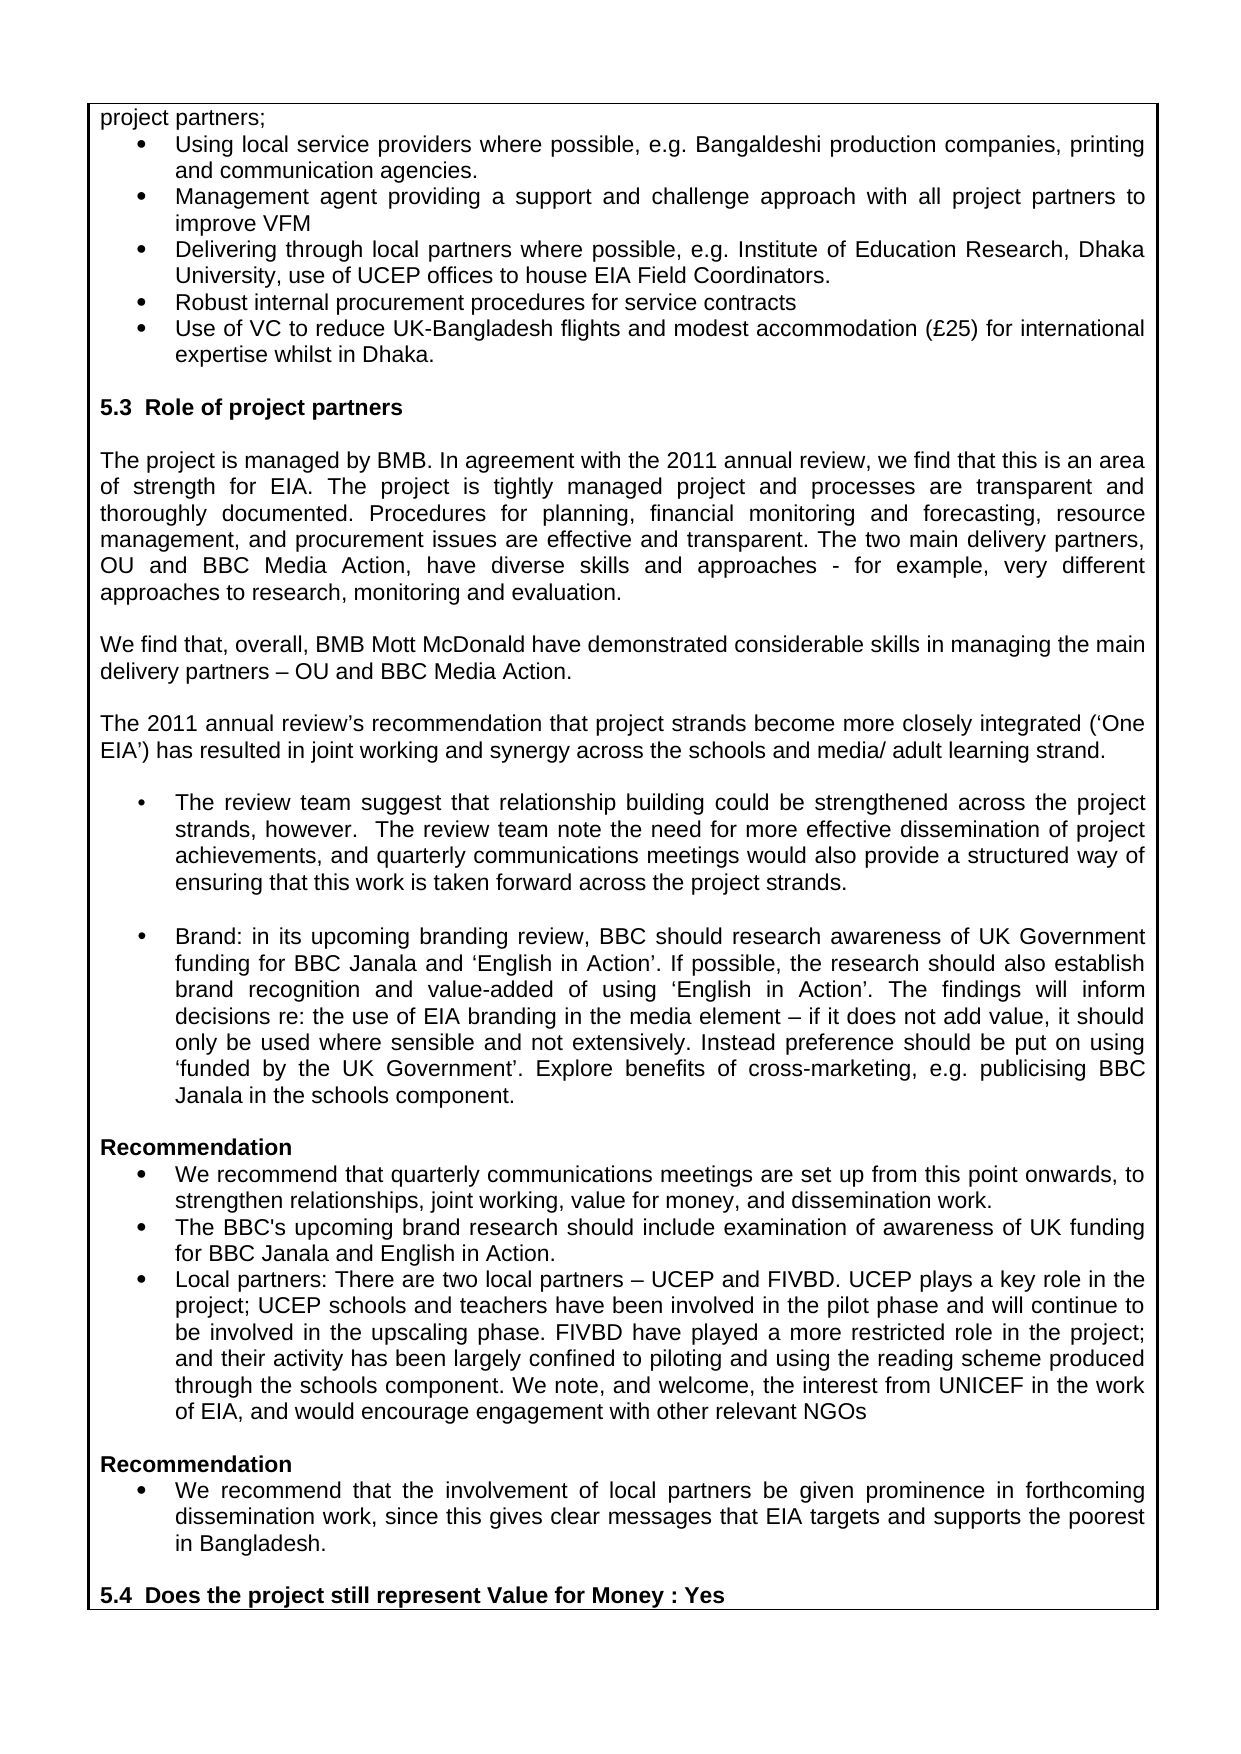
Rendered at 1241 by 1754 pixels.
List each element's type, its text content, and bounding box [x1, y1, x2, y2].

table_cell project partners; Using local service providers where possible, e.g. Bangaldeshi production companies, printing and communication agencies. Management agent providing a support and challenge approach with all project partners to improve VFM Delivering through local partners where possible, e.g. Institute of Education Research, Dhaka University, use of UCEP offices to house EIA Field Coordinators. Robust internal procurement procedures for service contracts Use of VC to reduce UK-Bangladesh flights and modest accommodation (£25) for international expertise whilst in Dhaka. 5.3 Role of project partners The project is managed by BMB. In agreement with the 2011 annual review, we find that this is an area of strength for EIA. The project is tightly managed project and processes are transparent and thoroughly documented. Procedures for planning, financial monitoring and forecasting, resource management, and procurement issues are effective and transparent. The two main delivery partners, OU and BBC Media Action, have diverse skills and approaches - for example, very different approaches to research, monitoring and evaluation. We find that, overall, BMB Mott McDonald have demonstrated considerable skills in managing the main delivery partners – OU and BBC Media Action. The 2011 annual review’s recommendation that project strands become more closely integrated (‘One EIA’) has resulted in joint working and synergy across the schools and media/ adult learning strand. The review team suggest that relationship building could be strengthened across the project strands, however. The review team note the need for more effective dissemination of project achievements, and quarterly communications meetings would also provide a structured way of ensuring that this work is taken forward across the project strands. Brand: in its upcoming branding review, BBC should research awareness of UK Government funding for BBC Janala and ‘English in Action’. If possible, the research should also establish brand recognition and value-added of using ‘English in Action’. The findings will inform decisions re: the use of EIA branding in the media element – if it does not add value, it should only be used where sensible and not extensively. Instead preference should be put on using ‘funded by the UK Government’. Explore benefits of cross-marketing, e.g. publicising BBC Janala in the schools component. Recommendation We recommend that quarterly communications meetings are set up from this point onwards, to strengthen relationships, joint working, value for money, and dissemination work. The BBC's upcoming brand research should include examination of awareness of UK funding for BBC Janala and English in Action. Local partners: There are two local partners – UCEP and FIVBD. UCEP plays a key role in the project; UCEP schools and teachers have been involved in the pilot phase and will continue to be involved in the upscaling phase. FIVBD have played a more restricted role in the project; and their activity has been largely confined to piloting and using the reading scheme produced through the schools component. We note, and welcome, the interest from UNICEF in the work of EIA, and would encourage engagement with other relevant NGOs Recommendation We recommend that the involvement of local partners be given prominence in forthcoming dissemination work, since this gives clear messages that EIA targets and supports the poorest in Bangladesh. 5.4 Does the project still represent Value for Money : Yes [90, 104, 1156, 1609]
